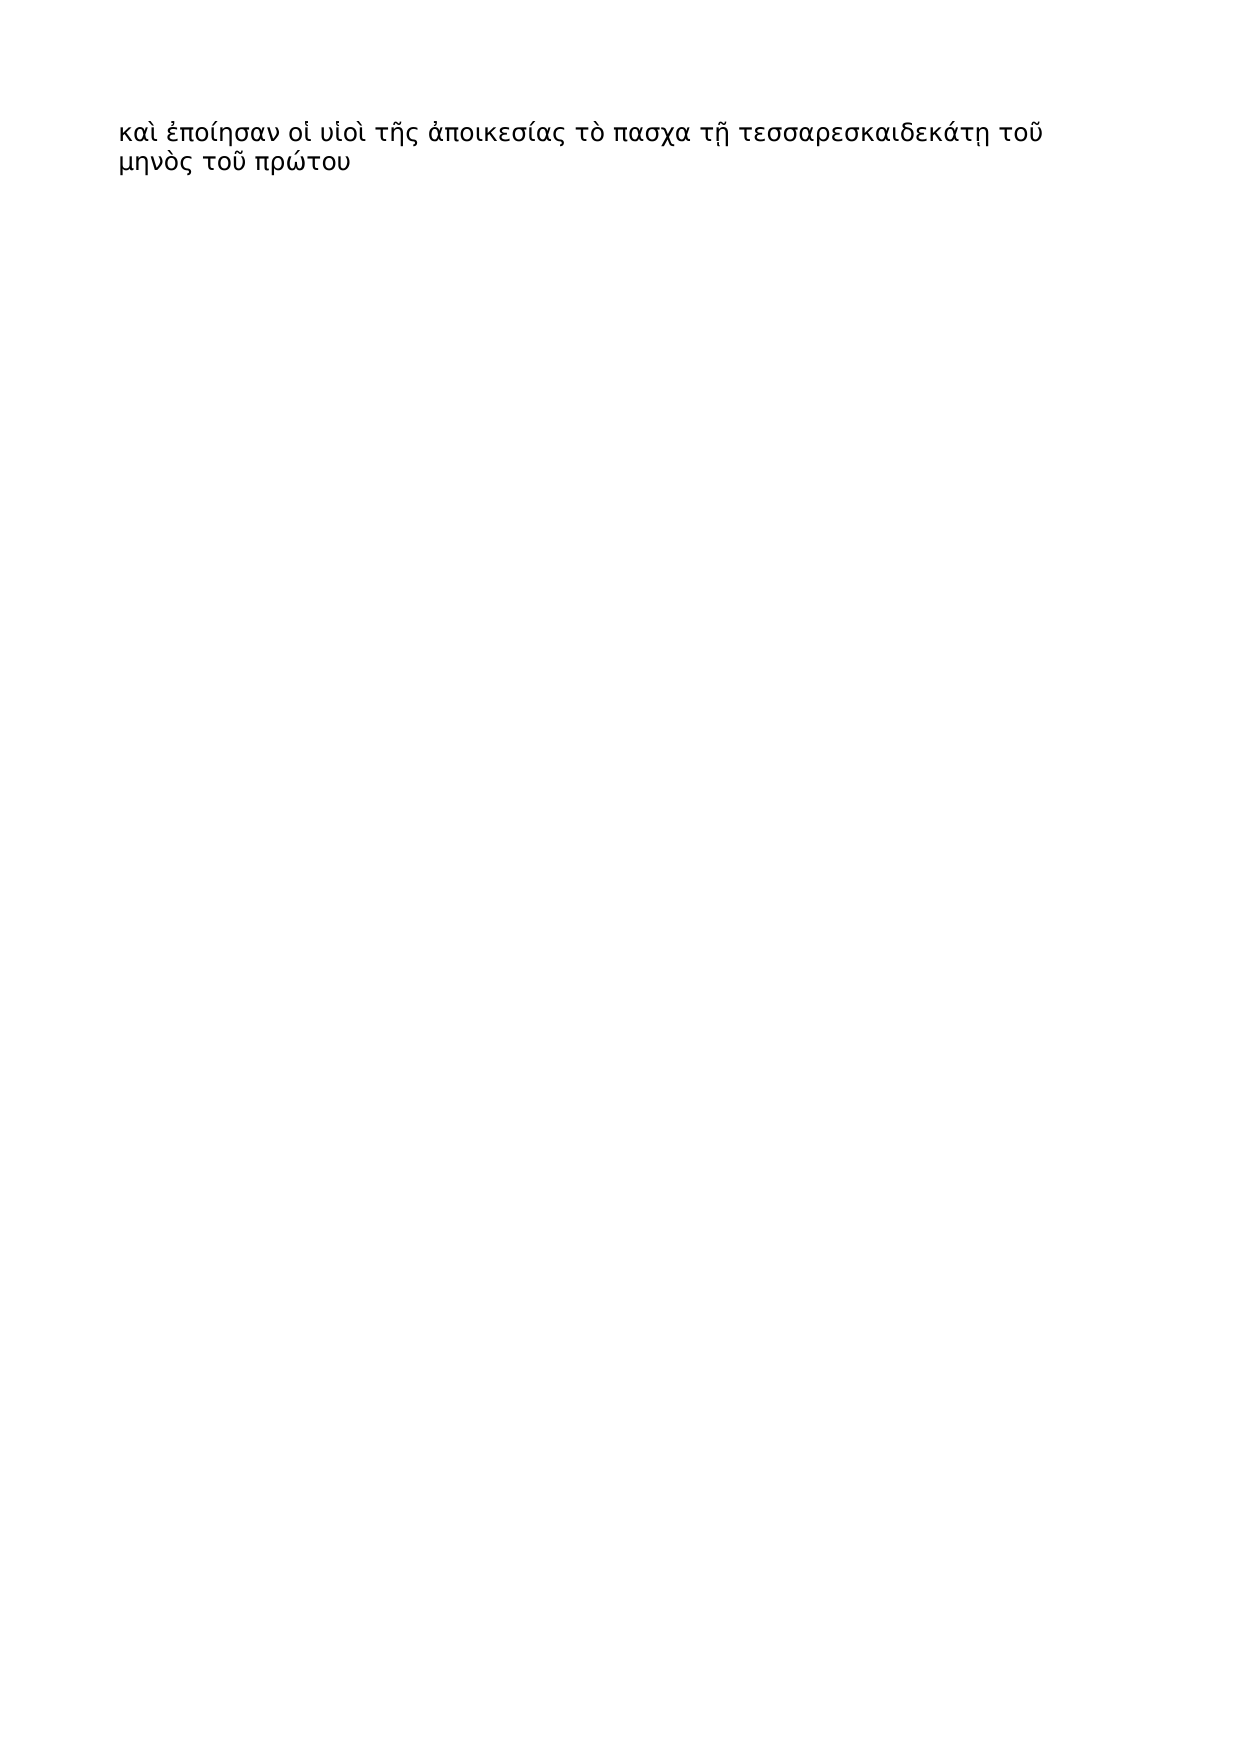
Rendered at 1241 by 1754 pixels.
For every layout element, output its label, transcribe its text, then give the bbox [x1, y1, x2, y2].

text καὶ ἐποίησαν οἱ υἱοὶ τῆς ἀποικεσίας τὸ πασχα τῇ τεσσαρεσκαιδεκάτῃ τοῦ μηνὸς τοῦ πρώτου [118, 118, 1122, 176]
